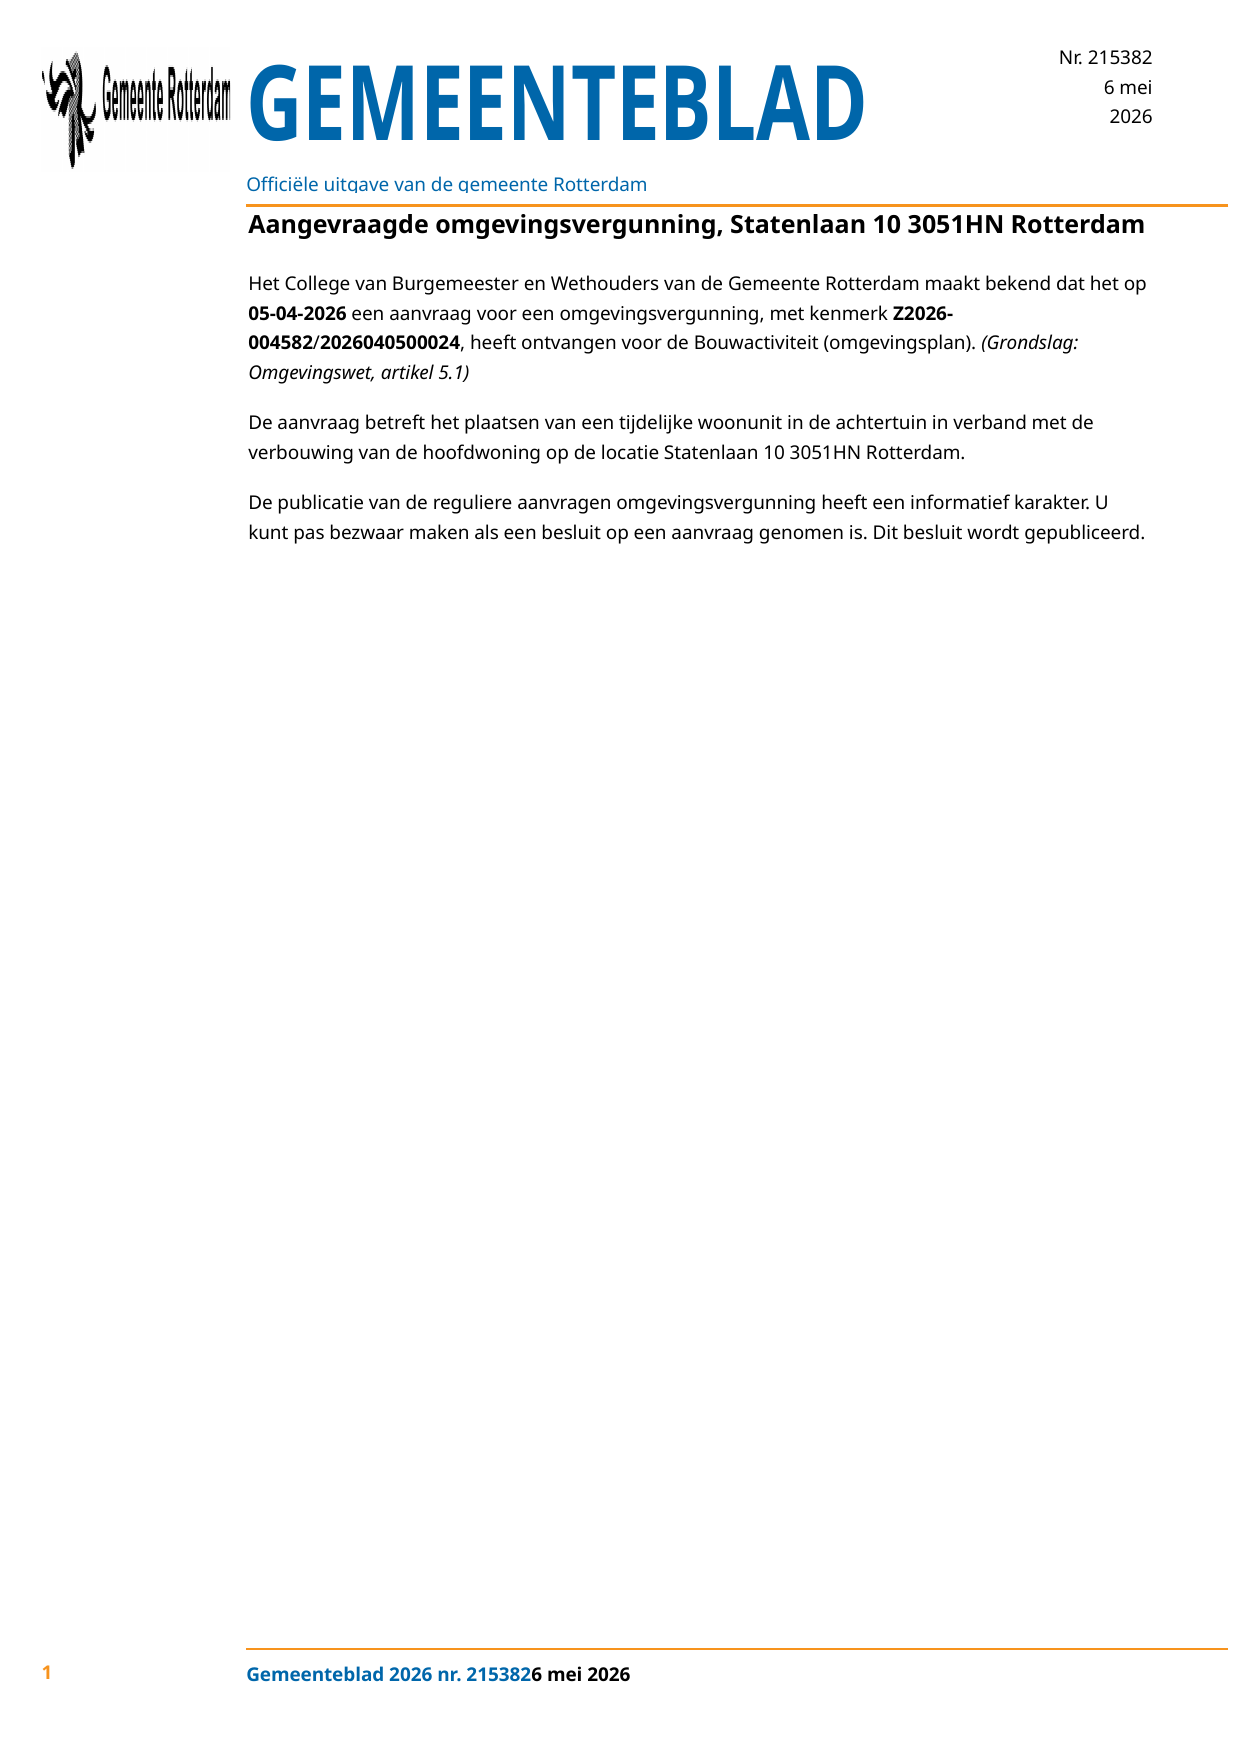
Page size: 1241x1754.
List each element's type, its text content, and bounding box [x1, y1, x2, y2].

text Aangevraagde omgevingsvergunning, Statenlaan 10 3051HN Rotterdam [248, 207, 1152, 241]
text De aanvraag betreft het plaatsen van een tijdelijke woonunit in de achtertuin in verband met de verbouwing van de hoofdwoning op de locatie Statenlaan 10 3051HN Rotterdam. [248, 409, 1152, 465]
text De publicatie van de reguliere aanvragen omgevingsvergunning heeft een informatief karakter. U kunt pas bezwaar maken als een besluit op een aanvraag genomen is. Dit besluit wordt gepubliceerd. [248, 489, 1152, 545]
picture [41, 47, 231, 172]
text Het College van Burgemeester en Wethouders van de Gemeente Rotterdam maakt bekend dat het op 05-04-2026 een aanvraag voor een omgevingsvergunning, met kenmerk Z2026-004582/2026040500024, heeft ontvangen voor de Bouwactiviteit (omgevingsplan). (Grondslag: Omgevingswet, artikel 5.1) [248, 270, 1152, 385]
